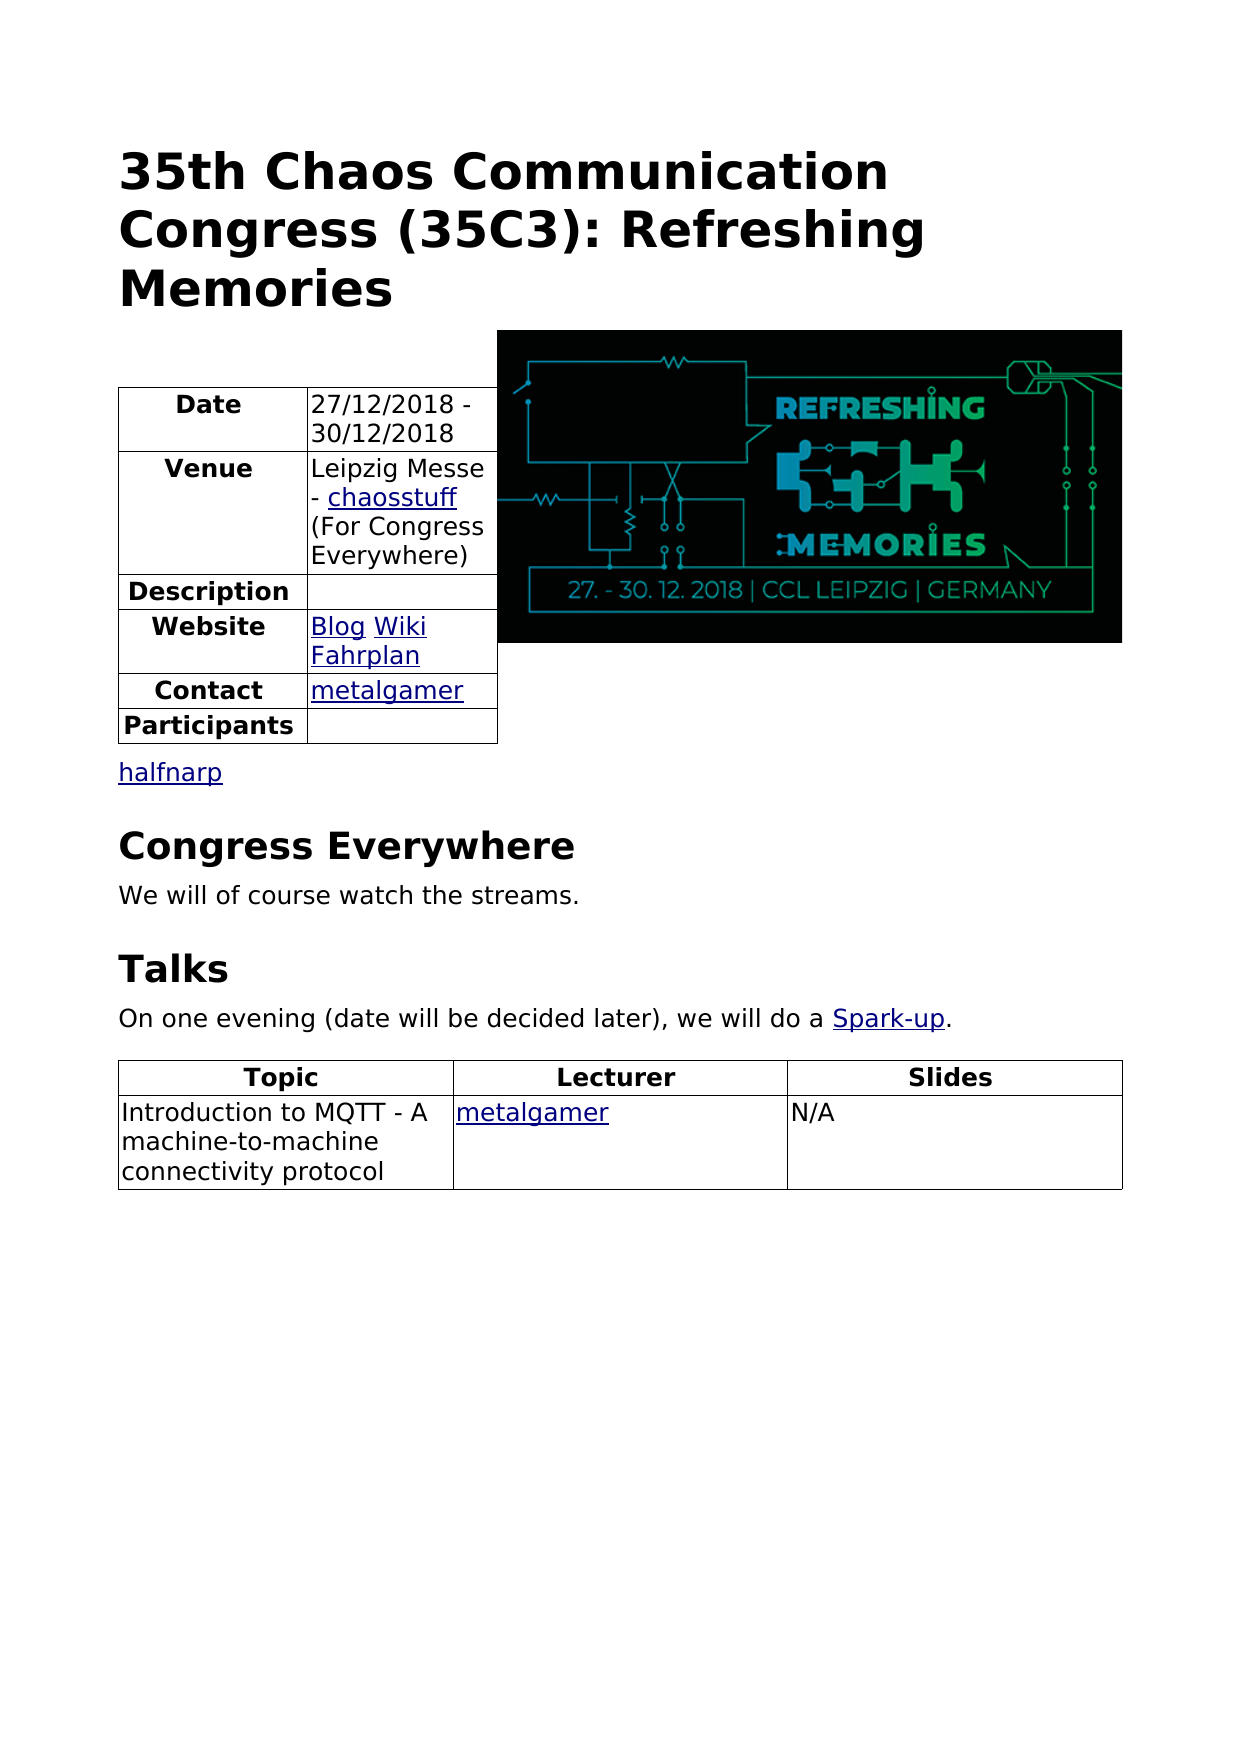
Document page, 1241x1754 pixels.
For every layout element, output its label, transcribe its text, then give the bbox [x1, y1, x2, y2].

table_cell Leipzig Messe - chaosstuff (For Congress Everywhere) [308, 452, 497, 574]
text We will of course watch the streams. [118, 881, 1122, 910]
subtitle Talks [118, 948, 1122, 991]
table_cell [308, 575, 497, 609]
text On one evening (date will be decided later), we will do a Spark-up. [118, 1004, 1122, 1033]
table_header Slides [788, 1061, 1122, 1095]
picture [497, 330, 1123, 643]
table_cell Introduction to MQTT - A machine-to-machine connectivity protocol [119, 1096, 453, 1189]
table_header Lecturer [454, 1061, 787, 1095]
subtitle Congress Everywhere [118, 825, 1122, 868]
table_header Date [119, 388, 307, 451]
table_cell Contact [119, 674, 307, 708]
table_cell N/A [788, 1096, 1122, 1189]
table_cell Website [119, 610, 307, 673]
table_cell metalgamer [308, 674, 497, 708]
table_header Topic [119, 1061, 453, 1095]
table_cell Blog Wiki Fahrplan [308, 610, 497, 673]
table_cell metalgamer [454, 1096, 787, 1189]
table_cell Description [119, 575, 307, 609]
table_cell Participants [119, 709, 307, 743]
table_cell Venue [119, 452, 307, 574]
text halfnarp [118, 758, 1122, 787]
table_cell [308, 709, 497, 743]
subtitle 35th Chaos Communication Congress (35C3): Refreshing Memories [118, 143, 1122, 318]
table_header 27/12/2018 - 30/12/2018 [308, 388, 497, 451]
